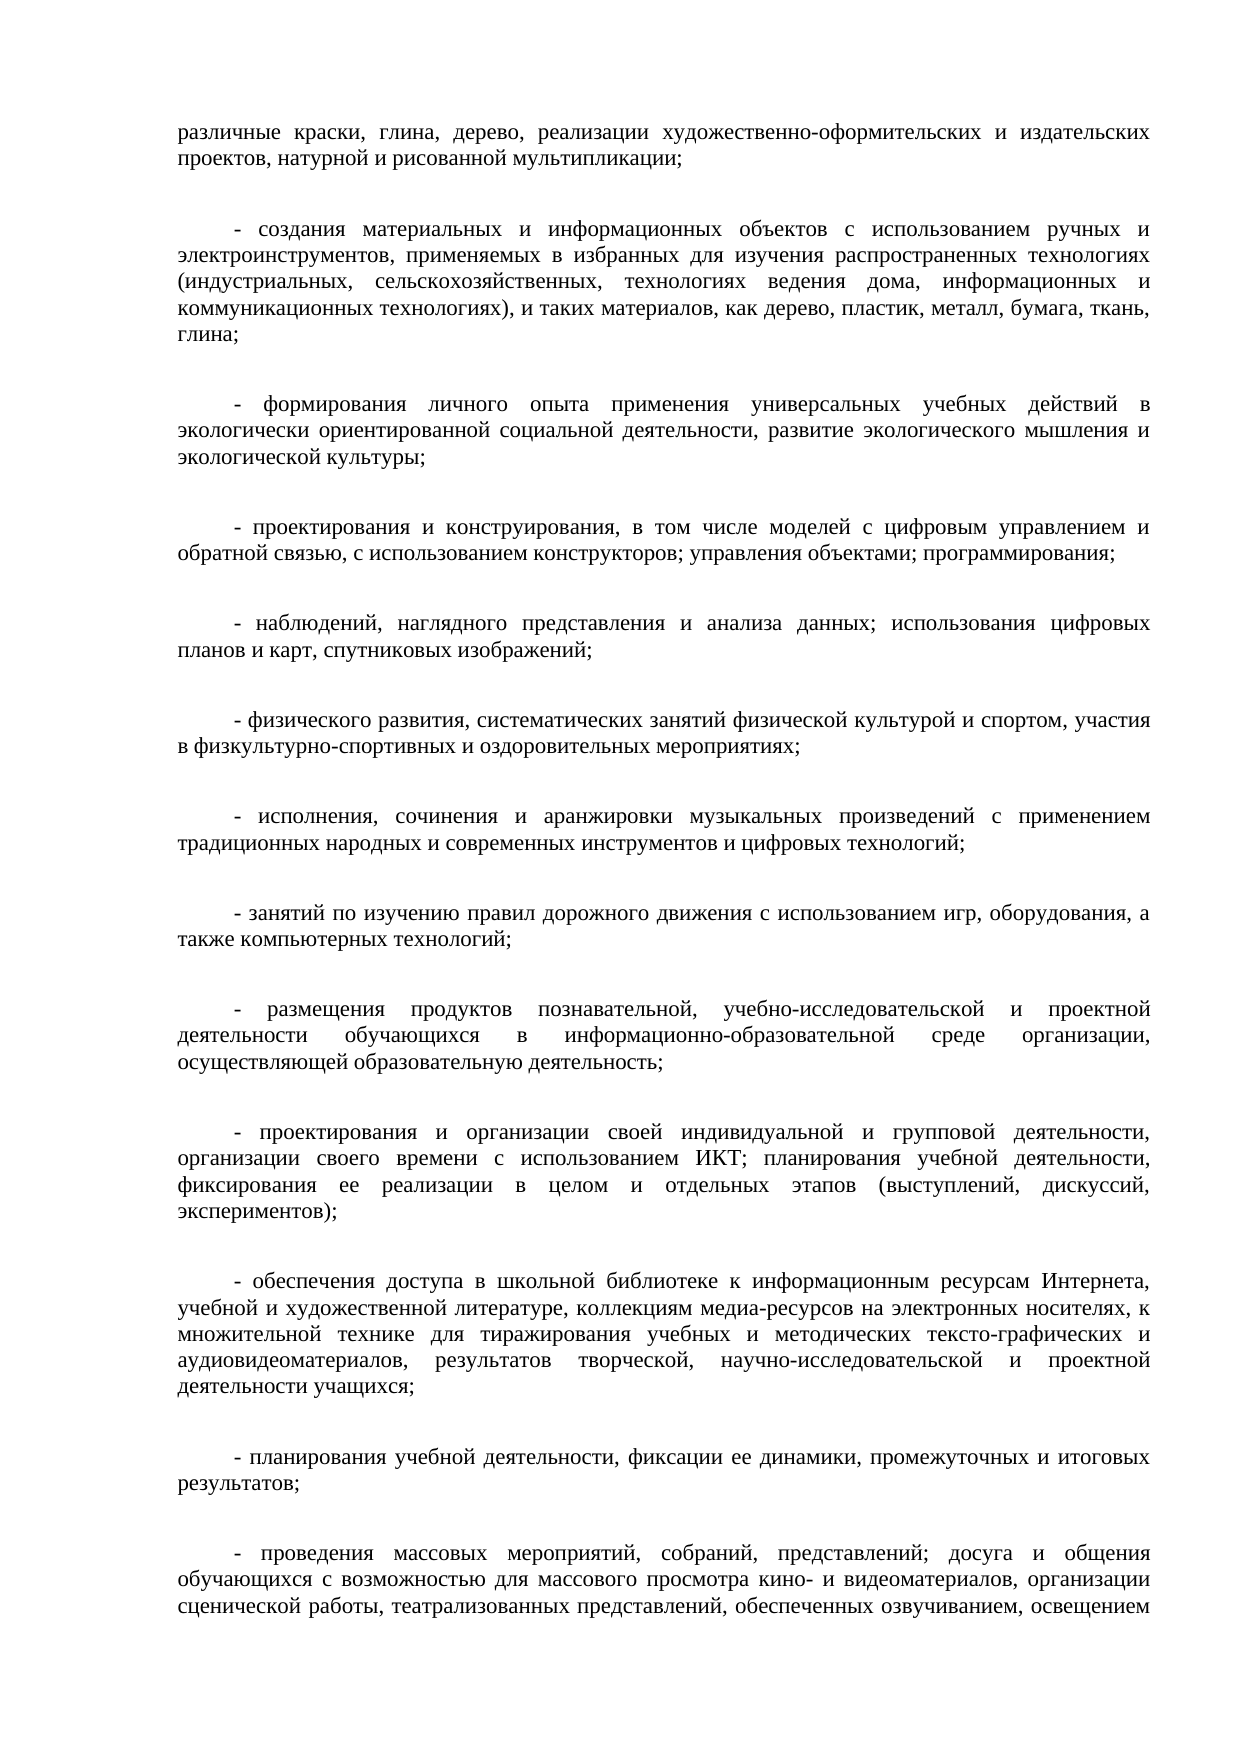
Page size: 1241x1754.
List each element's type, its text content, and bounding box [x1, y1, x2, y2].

text - размещения продуктов познавательной, учебно-исследовательской и проектной деятельности обучающихся в информационно-образовательной среде организации, осуществляющей образовательную деятельность; [177, 995, 1152, 1074]
text - физического развития, систематических занятий физической культурой и спортом, участия в физкультурно-спортивных и оздоровительных мероприятиях; [177, 706, 1152, 758]
text - создания материальных и информационных объектов с использованием ручных и электроинструментов, применяемых в избранных для изучения распространенных технологиях (индустриальных, сельскохозяйственных, технологиях ведения дома, информационных и коммуникационных технологиях), и таких материалов, как дерево, пластик, металл, бумага, ткань, глина; [177, 214, 1152, 346]
text - проведения массовых мероприятий, собраний, представлений; досуга и общения обучающихся с возможностью для массового просмотра кино- и видеоматериалов, организации сценической работы, театрализованных представлений, обеспеченных озвучиванием, освещением [177, 1539, 1152, 1618]
text - наблюдений, наглядного представления и анализа данных; использования цифровых планов и карт, спутниковых изображений; [177, 609, 1152, 662]
text - проектирования и конструирования, в том числе моделей с цифровым управлением и обратной связью, с использованием конструкторов; управления объектами; программирования; [177, 513, 1152, 566]
text - планирования учебной деятельности, фиксации ее динамики, промежуточных и итоговых результатов; [177, 1443, 1152, 1495]
text - проектирования и организации своей индивидуальной и групповой деятельности, организации своего времени с использованием ИКТ; планирования учебной деятельности, фиксирования ее реализации в целом и отдельных этапов (выступлений, дискуссий, экспериментов); [177, 1118, 1152, 1223]
text - обеспечения доступа в школьной библиотеке к информационным ресурсам Интернета, учебной и художественной литературе, коллекциям медиа-ресурсов на электронных носителях, к множительной технике для тиражирования учебных и методических тексто-графических и аудиовидеоматериалов, результатов творческой, научно-исследовательской и проектной деятельности учащихся; [177, 1267, 1152, 1399]
text - исполнения, сочинения и аранжировки музыкальных произведений с применением традиционных народных и современных инструментов и цифровых технологий; [177, 802, 1152, 855]
text - формирования личного опыта применения универсальных учебных действий в экологически ориентированной социальной деятельности, развитие экологического мышления и экологической культуры; [177, 390, 1152, 469]
text различные краски, глина, дерево, реализации художественно-оформительских и издательских проектов, натурной и рисованной мультипликации; [177, 118, 1152, 171]
text - занятий по изучению правил дорожного движения с использованием игр, оборудования, а также компьютерных технологий; [177, 899, 1152, 951]
